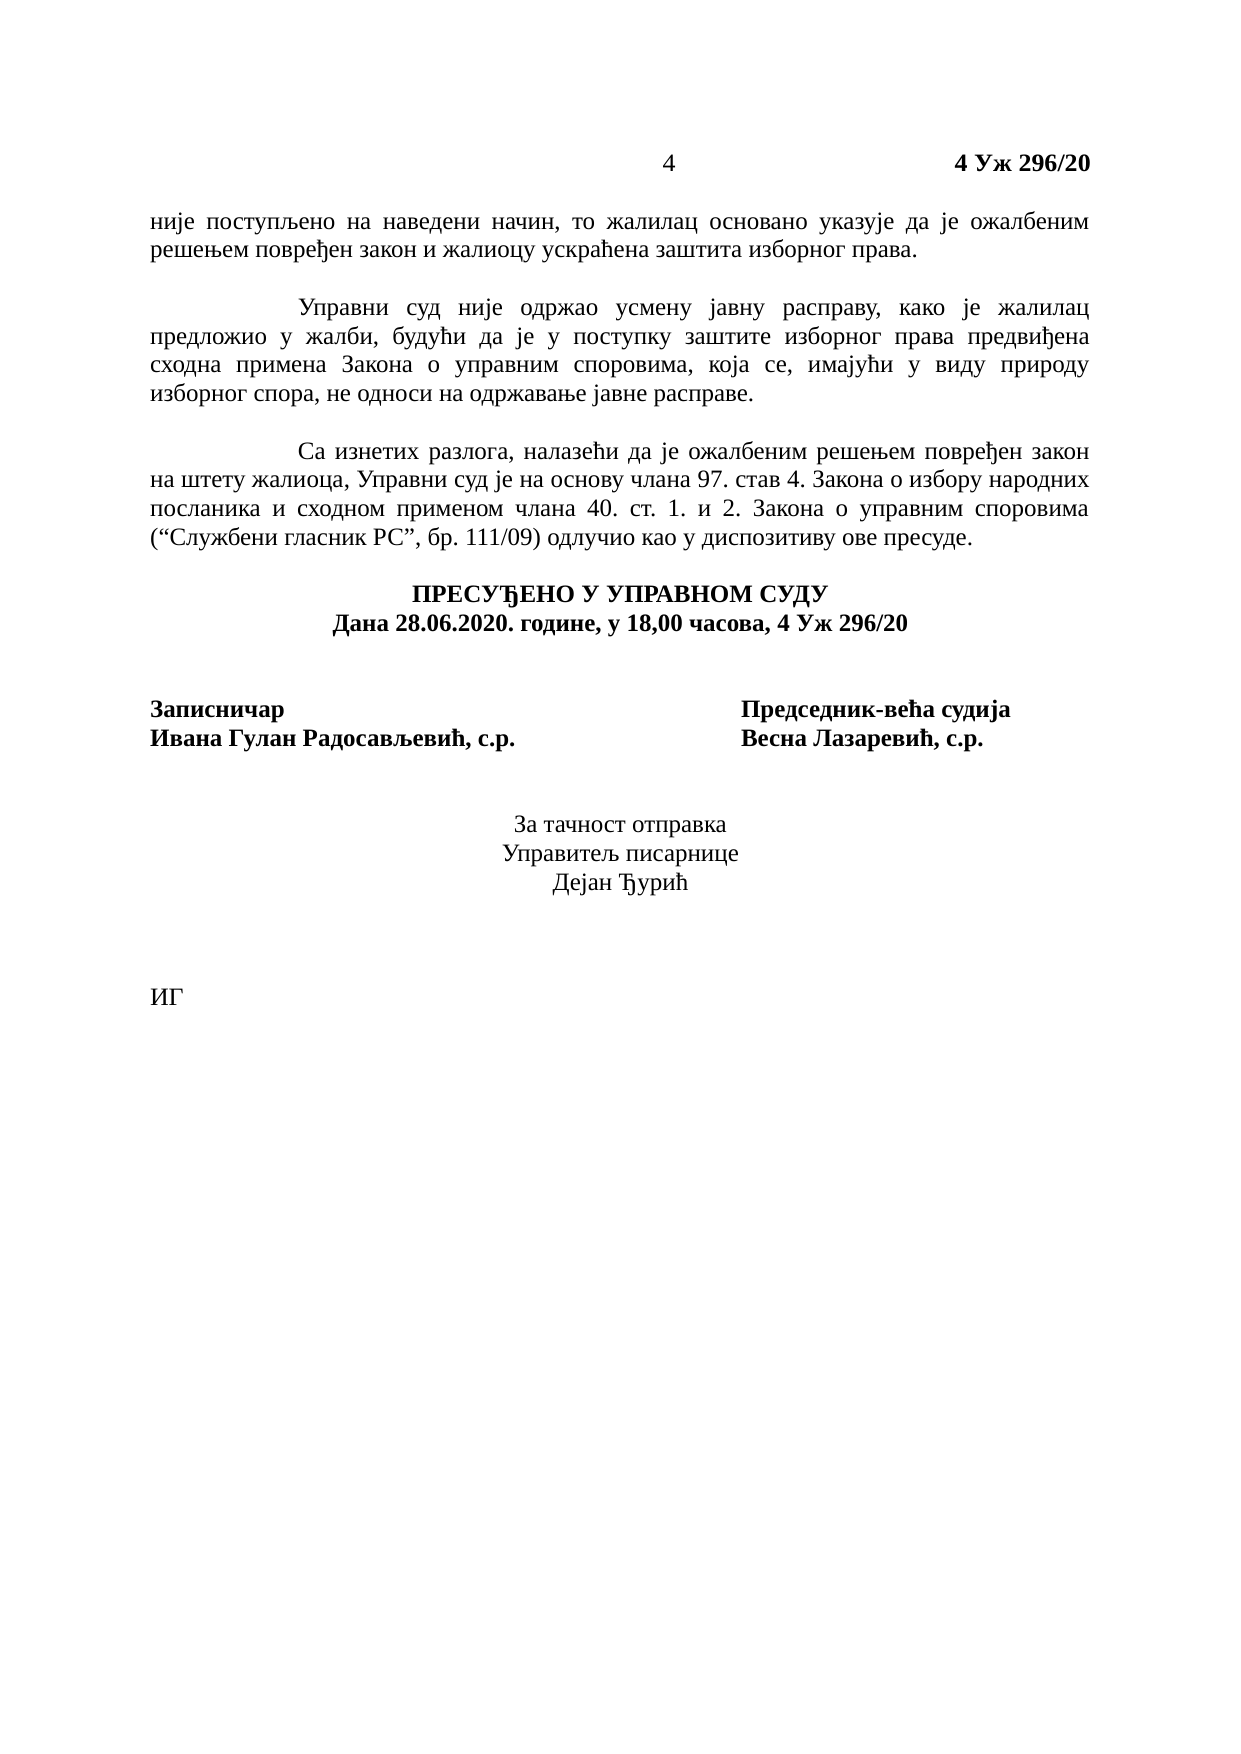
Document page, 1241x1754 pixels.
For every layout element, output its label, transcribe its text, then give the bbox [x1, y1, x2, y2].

text није поступљено на наведени начин, то жалилац основано указује да је ожалбеним решењем повређен закон и жалиоцу ускраћена заштита изборног права. [150, 206, 1090, 263]
text ПРЕСУЂЕНО У УПРАВНОМ СУДУ [150, 579, 1090, 608]
text Ивана Гулан Радосављевић, с.р. Весна Лазаревић, с.р. [150, 723, 1090, 752]
text ИГ [150, 982, 1090, 1011]
text Дана 28.06.2020. године, у 18,00 часова, 4 Уж 296/20 [150, 608, 1090, 637]
text Управни суд није одржао усмену јавну расправу, како је жалилац предложио у жалби, будући да је у поступку заштите изборног права предвиђена сходна примена Закона о управним споровима, која се, имајући у виду природу изборног спора, не односи на одржавање јавне расправе. [150, 292, 1090, 407]
text Са изнетих разлога, налазећи да је ожалбеним решењем повређен закон на штету жалиоца, Управни суд је на основу члана 97. став 4. Закона о избору народних посланика и сходном применом члана 40. ст. 1. и 2. Закона о управним споровима (“Службени гласник РС”, бр. 111/09) одлучио као у диспозитиву ове пресуде. [150, 436, 1090, 551]
text Дејан Ђурић [150, 867, 1090, 896]
text За тачност отправка [150, 809, 1090, 838]
text Записничар Председник-већа судија [150, 694, 1090, 723]
text Управитељ писарнице [150, 838, 1090, 867]
